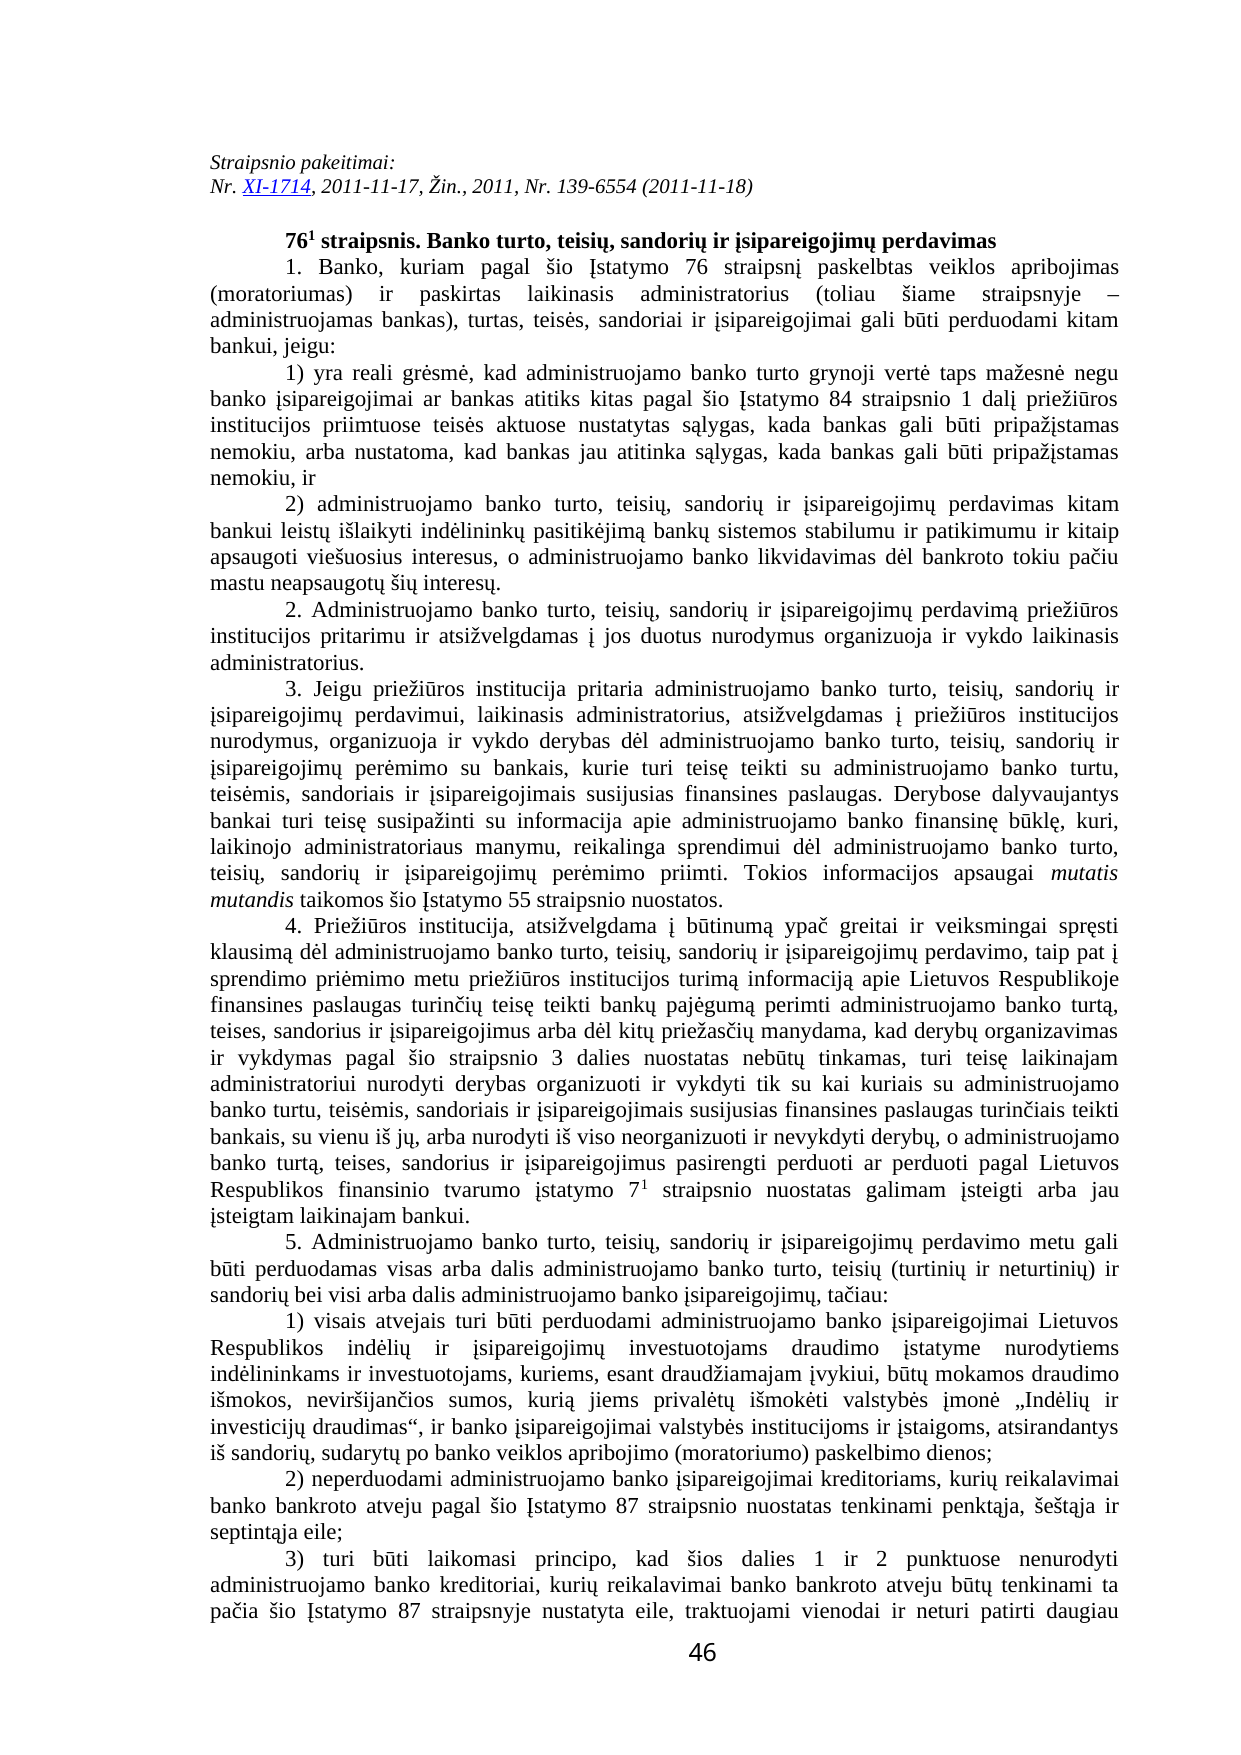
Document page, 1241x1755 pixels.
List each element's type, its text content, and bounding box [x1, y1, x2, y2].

text 3. Jeigu priežiūros institucija pritaria administruojamo banko turto, teisių, sandorių ir įsipareigojimų perdavimui, laikinasis administratorius, atsižvelgdamas į priežiūros institucijos nurodymus, organizuoja ir vykdo derybas dėl administruojamo banko turto, teisių, sandorių ir įsipareigojimų perėmimo su bankais, kurie turi teisę teikti su administruojamo banko turtu, teisėmis, sandoriais ir įsipareigojimais susijusias finansines paslaugas. Derybose dalyvaujantys bankai turi teisę susipažinti su informacija apie administruojamo banko finansinę būklę, kuri, laikinojo administratoriaus manymu, reikalinga sprendimui dėl administruojamo banko turto, teisių, sandorių ir įsipareigojimų perėmimo priimti. Tokios informacijos apsaugai mutatis mutandis taikomos šio Įstatymo 55 straipsnio nuostatos. [210, 675, 1120, 912]
text 5. Administruojamo banko turto, teisių, sandorių ir įsipareigojimų perdavimo metu gali būti perduodamas visas arba dalis administruojamo banko turto, teisių (turtinių ir neturtinių) ir sandorių bei visi arba dalis administruojamo banko įsipareigojimų, tačiau: [210, 1228, 1120, 1307]
text 2) neperduodami administruojamo banko įsipareigojimai kreditoriams, kurių reikalavimai banko bankroto atveju pagal šio Įstatymo 87 straipsnio nuostatas tenkinami penktąja, šeštąja ir septintąja eile; [210, 1466, 1120, 1544]
text 2) administruojamo banko turto, teisių, sandorių ir įsipareigojimų perdavimas kitam bankui leistų išlaikyti indėlininkų pasitikėjimą bankų sistemos stabilumu ir patikimumu ir kitaip apsaugoti viešuosius interesus, o administruojamo banko likvidavimas dėl bankroto tokiu pačiu mastu neapsaugotų šių interesų. [210, 490, 1120, 596]
text Straipsnio pakeitimai: [210, 150, 1120, 174]
text 4. Priežiūros institucija, atsižvelgdama į būtinumą ypač greitai ir veiksmingai spręsti klausimą dėl administruojamo banko turto, teisių, sandorių ir įsipareigojimų perdavimo, taip pat į sprendimo priėmimo metu priežiūros institucijos turimą informaciją apie Lietuvos Respublikoje finansines paslaugas turinčių teisę teikti bankų pajėgumą perimti administruojamo banko turtą, teises, sandorius ir įsipareigojimus arba dėl kitų priežasčių manydama, kad derybų organizavimas ir vykdymas pagal šio straipsnio 3 dalies nuostatas nebūtų tinkamas, turi teisę laikinajam administratoriui nurodyti derybas organizuoti ir vykdyti tik su kai kuriais su administruojamo banko turtu, teisėmis, sandoriais ir įsipareigojimais susijusias finansines paslaugas turinčiais teikti bankais, su vienu iš jų, arba nurodyti iš viso neorganizuoti ir nevykdyti derybų, o administruojamo banko turtą, teises, sandorius ir įsipareigojimus pasirengti perduoti ar perduoti pagal Lietuvos Respublikos finansinio tvarumo įstatymo 71 straipsnio nuostatas galimam įsteigti arba jau įsteigtam laikinajam bankui. [210, 912, 1120, 1228]
text 1) yra reali grėsmė, kad administruojamo banko turto grynoji vertė taps mažesnė negu banko įsipareigojimai ar bankas atitiks kitas pagal šio Įstatymo 84 straipsnio 1 dalį priežiūros institucijos priimtuose teisės aktuose nustatytas sąlygas, kada bankas gali būti pripažįstamas nemokiu, arba nustatoma, kad bankas jau atitinka sąlygas, kada bankas gali būti pripažįstamas nemokiu, ir [210, 359, 1120, 490]
text 1. Banko, kuriam pagal šio Įstatymo 76 straipsnį paskelbtas veiklos apribojimas (moratoriumas) ir paskirtas laikinasis administratorius (toliau šiame straipsnyje – administruojamas bankas), turtas, teisės, sandoriai ir įsipareigojimai gali būti perduodami kitam bankui, jeigu: [210, 253, 1120, 359]
text Nr. XI-1714, 2011-11-17, Žin., 2011, Nr. 139-6554 (2011-11-18) [210, 174, 1120, 198]
text 761 straipsnis. Banko turto, teisių, sandorių ir įsipareigojimų perdavimas [210, 227, 1120, 253]
text 2. Administruojamo banko turto, teisių, sandorių ir įsipareigojimų perdavimą priežiūros institucijos pritarimu ir atsižvelgdamas į jos duotus nurodymus organizuoja ir vykdo laikinasis administratorius. [210, 596, 1120, 675]
text 3) turi būti laikomasi principo, kad šios dalies 1 ir 2 punktuose nenurodyti administruojamo banko kreditoriai, kurių reikalavimai banko bankroto atveju būtų tenkinami ta pačia šio Įstatymo 87 straipsnyje nustatyta eile, traktuojami vienodai ir neturi patirti daugiau [210, 1544, 1120, 1624]
text 1) visais atvejais turi būti perduodami administruojamo banko įsipareigojimai Lietuvos Respublikos indėlių ir įsipareigojimų investuotojams draudimo įstatyme nurodytiems indėlininkams ir investuotojams, kuriems, esant draudžiamajam įvykiui, būtų mokamos draudimo išmokos, neviršijančios sumos, kurią jiems privalėtų išmokėti valstybės įmonė „Indėlių ir investicijų draudimas“, ir banko įsipareigojimai valstybės institucijoms ir įstaigoms, atsirandantys iš sandorių, sudarytų po banko veiklos apribojimo (moratoriumo) paskelbimo dienos; [210, 1307, 1120, 1466]
